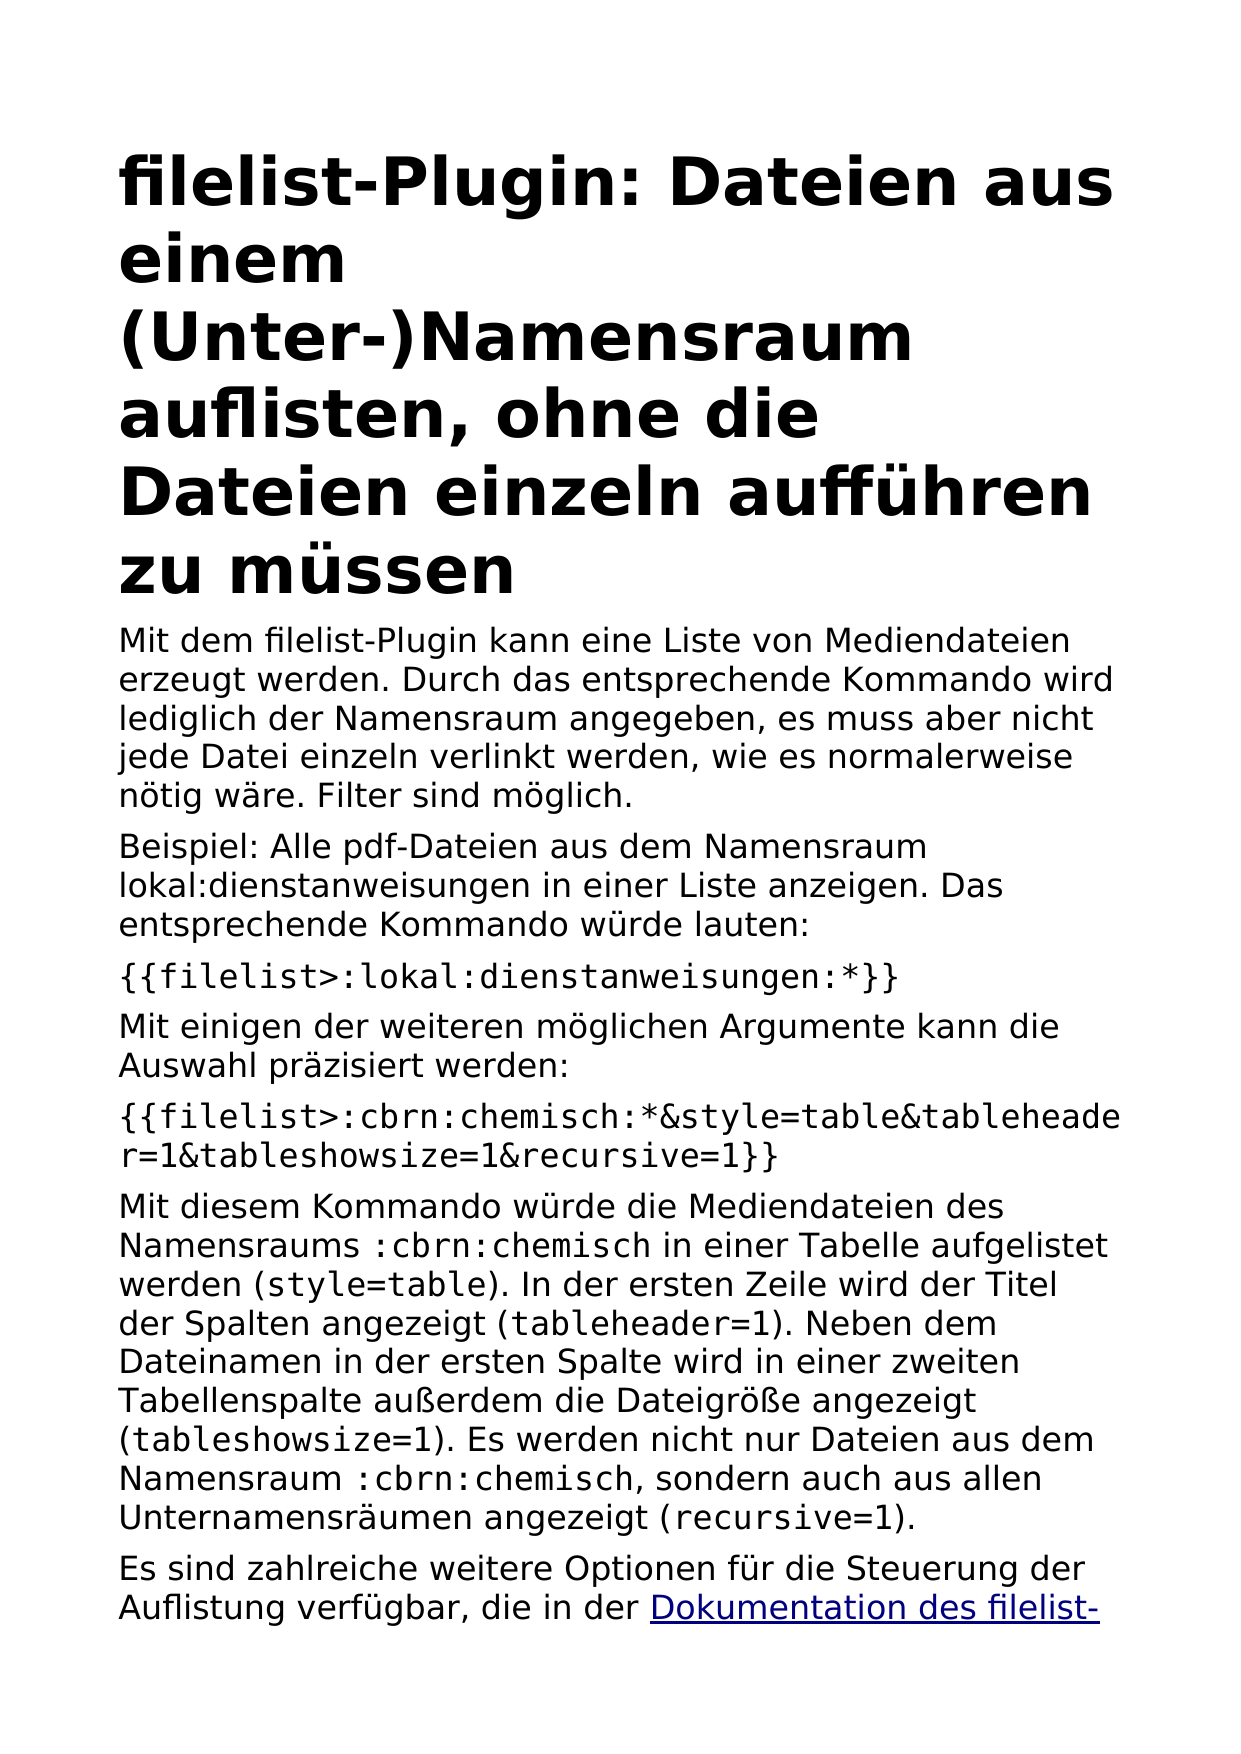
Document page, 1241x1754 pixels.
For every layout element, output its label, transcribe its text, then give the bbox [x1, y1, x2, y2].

text {{filelist>:cbrn:chemisch:*&style=table&tableheader=1&tableshowsize=1&recursive=1}} [118, 1098, 1122, 1176]
text Mit dem filelist-Plugin kann eine Liste von Mediendateien erzeugt werden. Durch das entsprechende Kommando wird lediglich der Namensraum angegeben, es muss aber nicht jede Datei einzeln verlinkt werden, wie es normalerweise nötig wäre. Filter sind möglich. [118, 621, 1122, 816]
text Mit diesem Kommando würde die Mediendateien des Namensraums :cbrn:chemisch in einer Tabelle aufgelistet werden (style=table). In der ersten Zeile wird der Titel der Spalten angezeigt (tableheader=1). Neben dem Dateinamen in der ersten Spalte wird in einer zweiten Tabellenspalte außerdem die Dateigröße angezeigt (tableshowsize=1). Es werden nicht nur Dateien aus dem Namensraum :cbrn:chemisch, sondern auch aus allen Unternamensräumen angezeigt (recursive=1). [118, 1187, 1122, 1537]
text Mit einigen der weiteren möglichen Argumente kann die Auswahl präzisiert werden: [118, 1008, 1122, 1085]
text Es sind zahlreiche weitere Optionen für die Steuerung der Auflistung verfügbar, die in der Dokumentation des filelist- [118, 1549, 1122, 1627]
text {{filelist>:lokal:dienstanweisungen:*}} [118, 957, 1122, 996]
subtitle filelist-Plugin: Dateien aus einem (Unter-)Namensraum auflisten, ohne die Dateien einzeln aufführen zu müssen [118, 143, 1122, 609]
text Beispiel: Alle pdf-Dateien aus dem Namensraum lokal:dienstanweisungen in einer Liste anzeigen. Das entsprechende Kommando würde lauten: [118, 828, 1122, 944]
